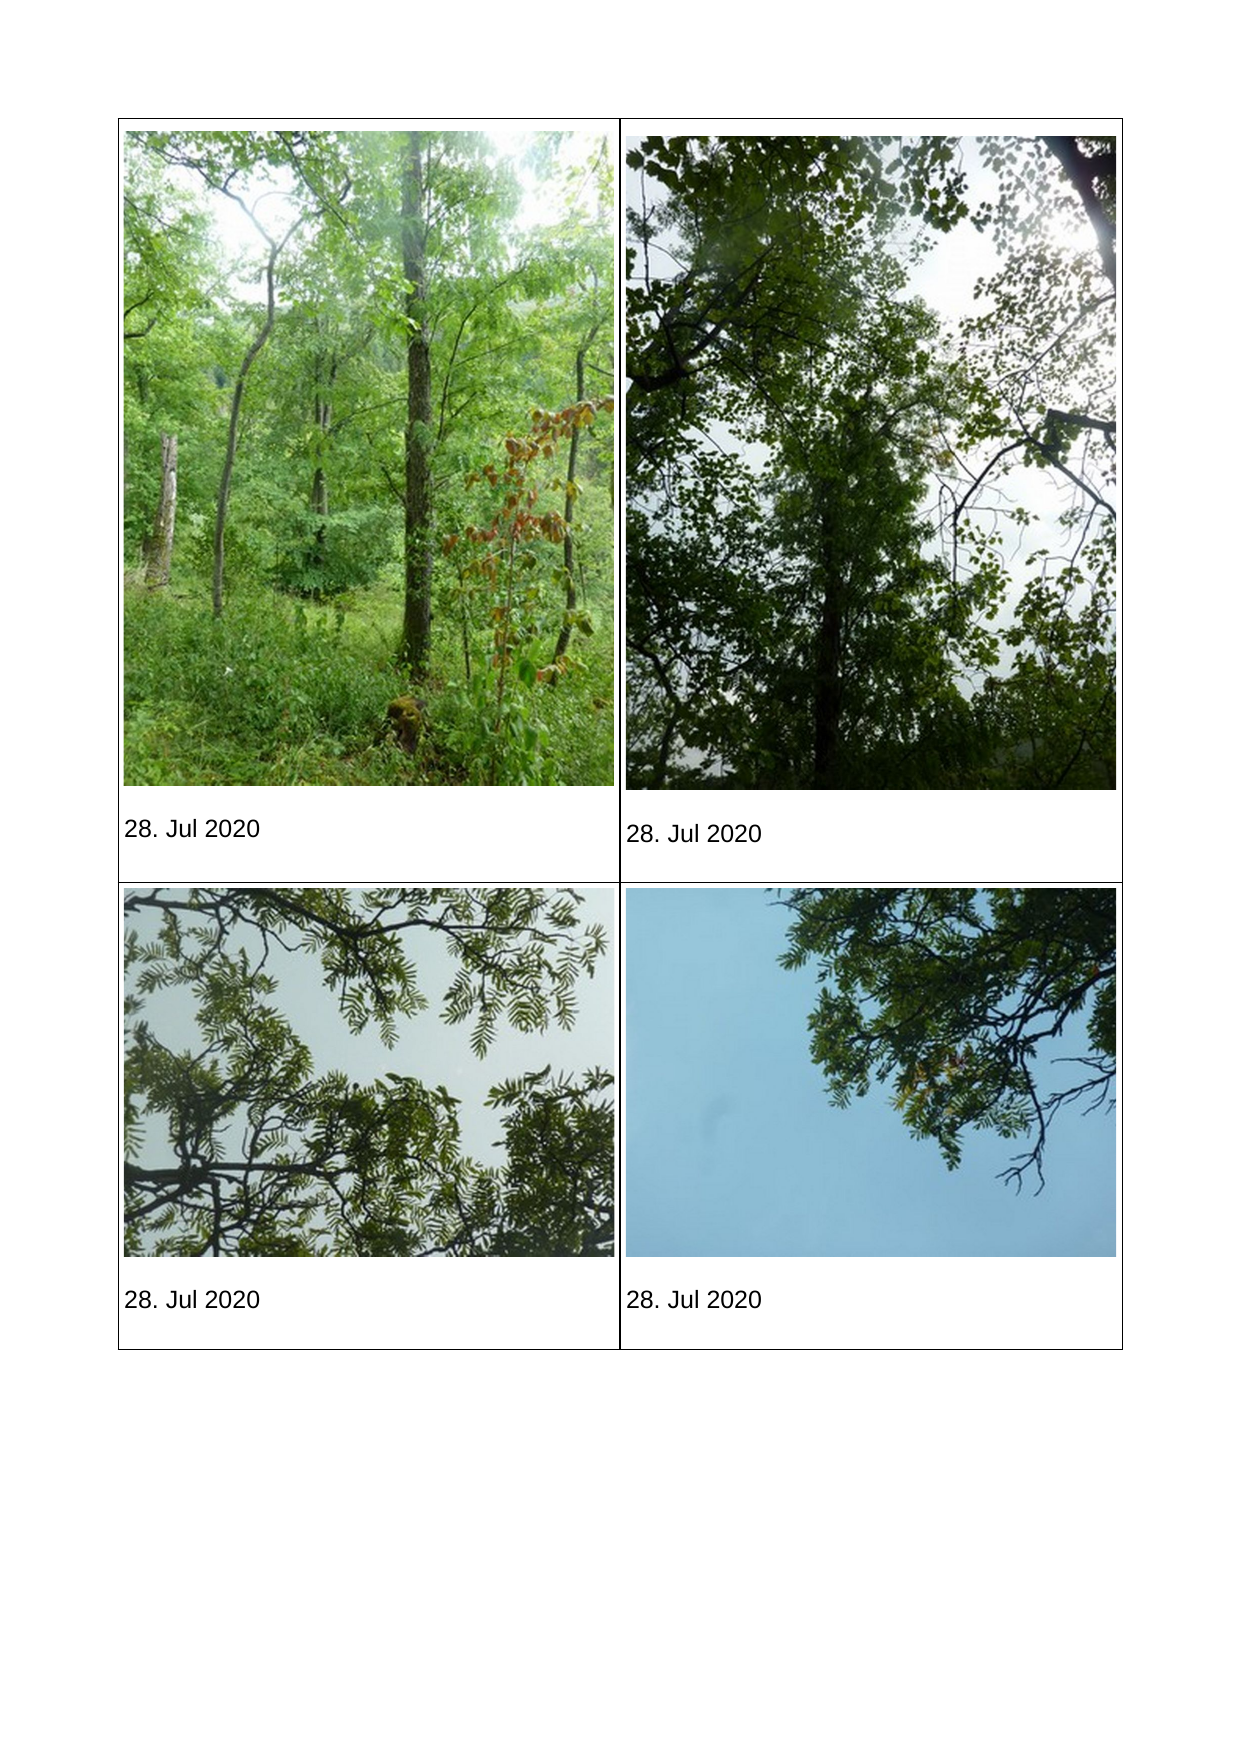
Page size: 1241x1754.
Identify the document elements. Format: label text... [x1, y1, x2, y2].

table_header 28. Jul 2020 [119, 119, 619, 882]
picture [123, 888, 615, 1257]
picture [123, 131, 614, 786]
table_header 28. Jul 2020 [621, 119, 1122, 882]
table_cell 28. Jul 2020 [119, 883, 619, 1348]
picture [625, 888, 1117, 1257]
table_cell 28. Jul 2020 [621, 883, 1122, 1348]
picture [625, 136, 1117, 790]
